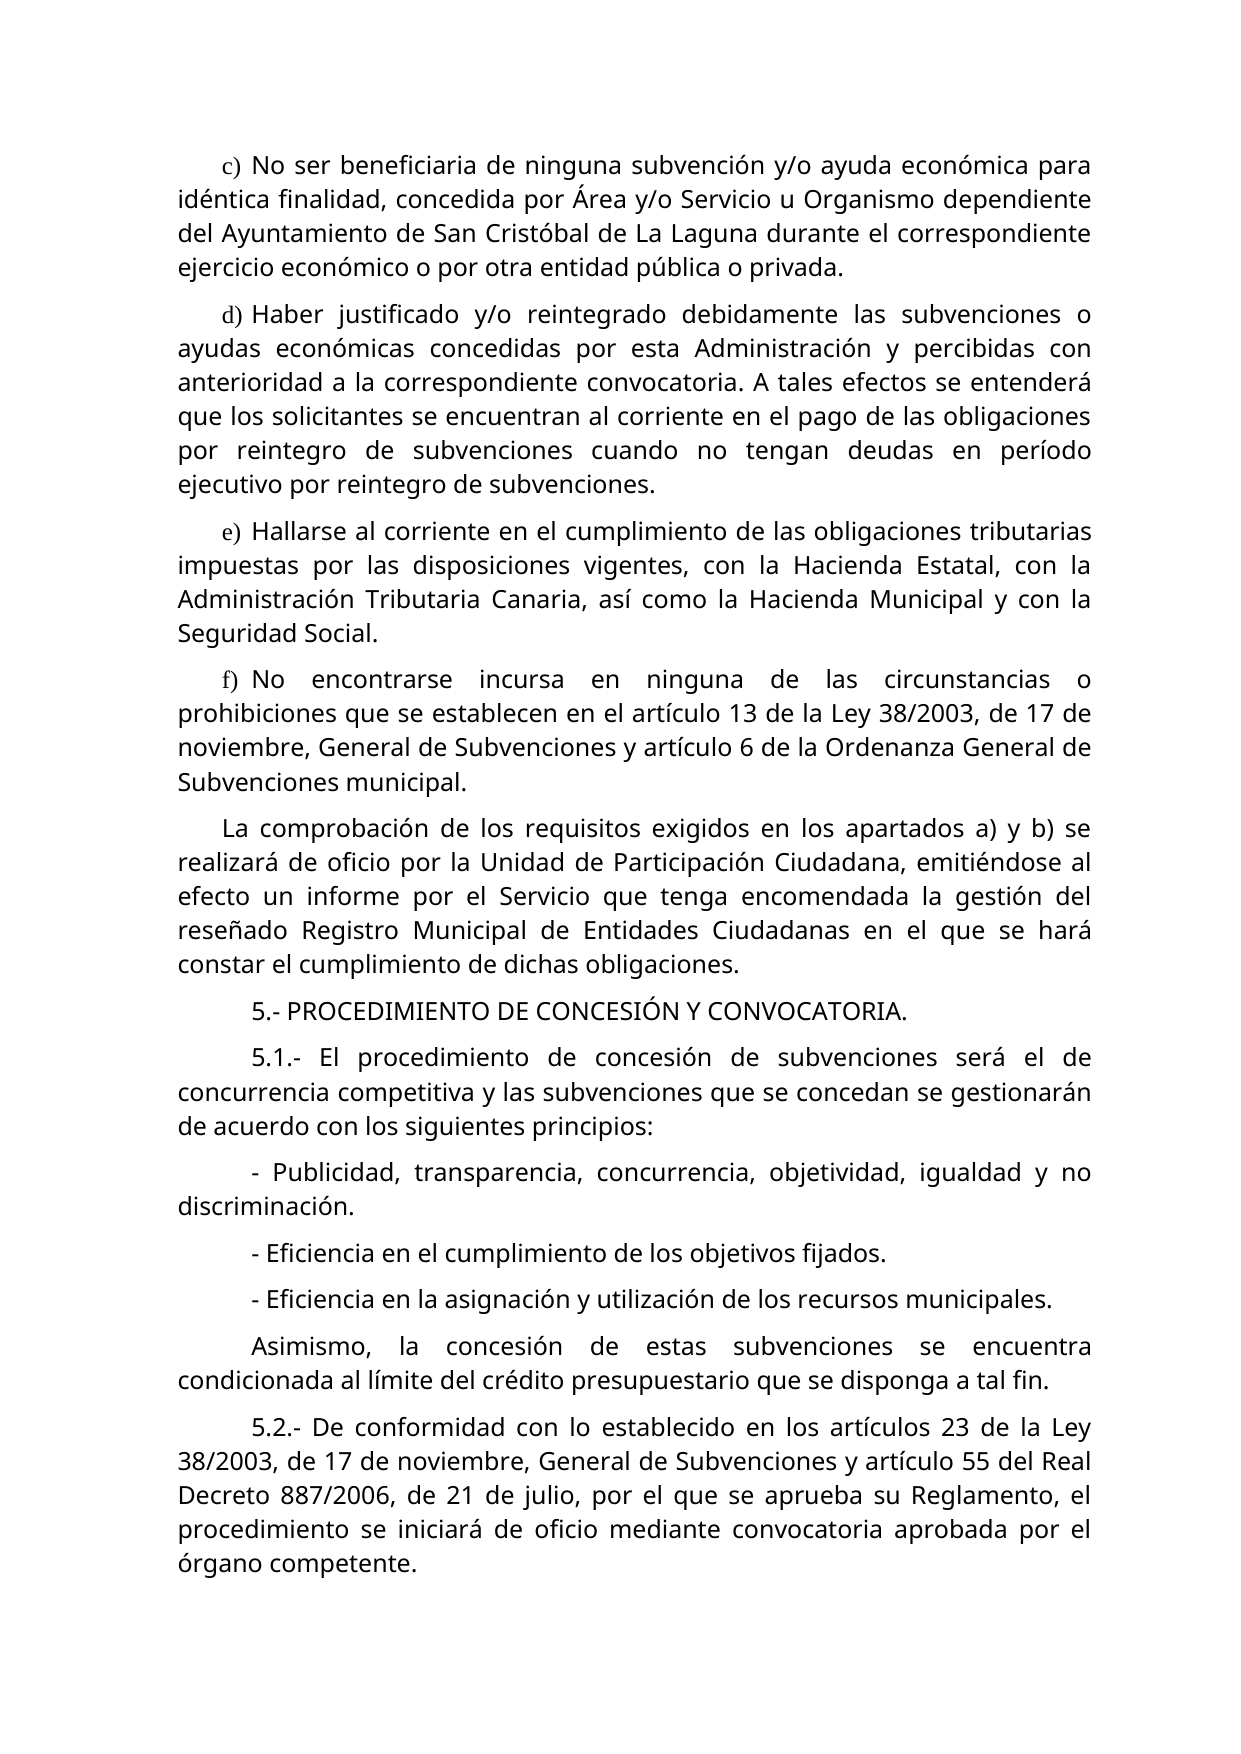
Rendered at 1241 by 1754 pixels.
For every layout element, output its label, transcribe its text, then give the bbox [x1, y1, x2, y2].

text 5.1.- El procedimiento de concesión de subvenciones será el de concurrencia competitiva y las subvenciones que se concedan se gestionarán de acuerdo con los siguientes principios: [177, 1040, 1093, 1142]
text - Eficiencia en el cumplimiento de los objetivos fijados. [177, 1235, 1093, 1269]
list No ser beneficiaria de ninguna subvención y/o ayuda económica para idéntica finalidad, concedida por Área y/o Servicio u Organismo dependiente del Ayuntamiento de San Cristóbal de La Laguna durante el correspondiente ejercicio económico o por otra entidad pública o privada. [177, 148, 1093, 284]
text La comprobación de los requisitos exigidos en los apartados a) y b) se realizará de oficio por la Unidad de Participación Ciudadana, emitiéndose al efecto un informe por el Servicio que tenga encomendada la gestión del reseñado Registro Municipal de Entidades Ciudadanas en el que se hará constar el cumplimiento de dichas obligaciones. [177, 811, 1093, 981]
list No encontrarse incursa en ninguna de las circunstancias o prohibiciones que se establecen en el artículo 13 de la Ley 38/2003, de 17 de noviembre, General de Subvenciones y artículo 6 de la Ordenanza General de Subvenciones municipal. [177, 662, 1093, 798]
text Asimismo, la concesión de estas subvenciones se encuentra condicionada al límite del crédito presupuestario que se disponga a tal fin. [177, 1328, 1093, 1397]
list Hallarse al corriente en el cumplimiento de las obligaciones tributarias impuestas por las disposiciones vigentes, con la Hacienda Estatal, con la Administración Tributaria Canaria, así como la Hacienda Municipal y con la Seguridad Social. [177, 513, 1093, 649]
text 5.- PROCEDIMIENTO DE CONCESIÓN Y CONVOCATORIA. [177, 993, 1093, 1028]
text 5.2.- De conformidad con lo establecido en los artículos 23 de la Ley 38/2003, de 17 de noviembre, General de Subvenciones y artículo 55 del Real Decreto 887/2006, de 21 de julio, por el que se aprueba su Reglamento, el procedimiento se iniciará de oficio mediante convocatoria aprobada por el órgano competente. [177, 1409, 1093, 1579]
text - Publicidad, transparencia, concurrencia, objetividad, igualdad y no discriminación. [177, 1155, 1093, 1223]
list Haber justificado y/o reintegrado debidamente las subvenciones o ayudas económicas concedidas por esta Administración y percibidas con anterioridad a la correspondiente convocatoria. A tales efectos se entenderá que los solicitantes se encuentran al corriente en el pago de las obligaciones por reintegro de subvenciones cuando no tengan deudas en período ejecutivo por reintegro de subvenciones. [177, 296, 1093, 501]
text - Eficiencia en la asignación y utilización de los recursos municipales. [177, 1282, 1093, 1316]
